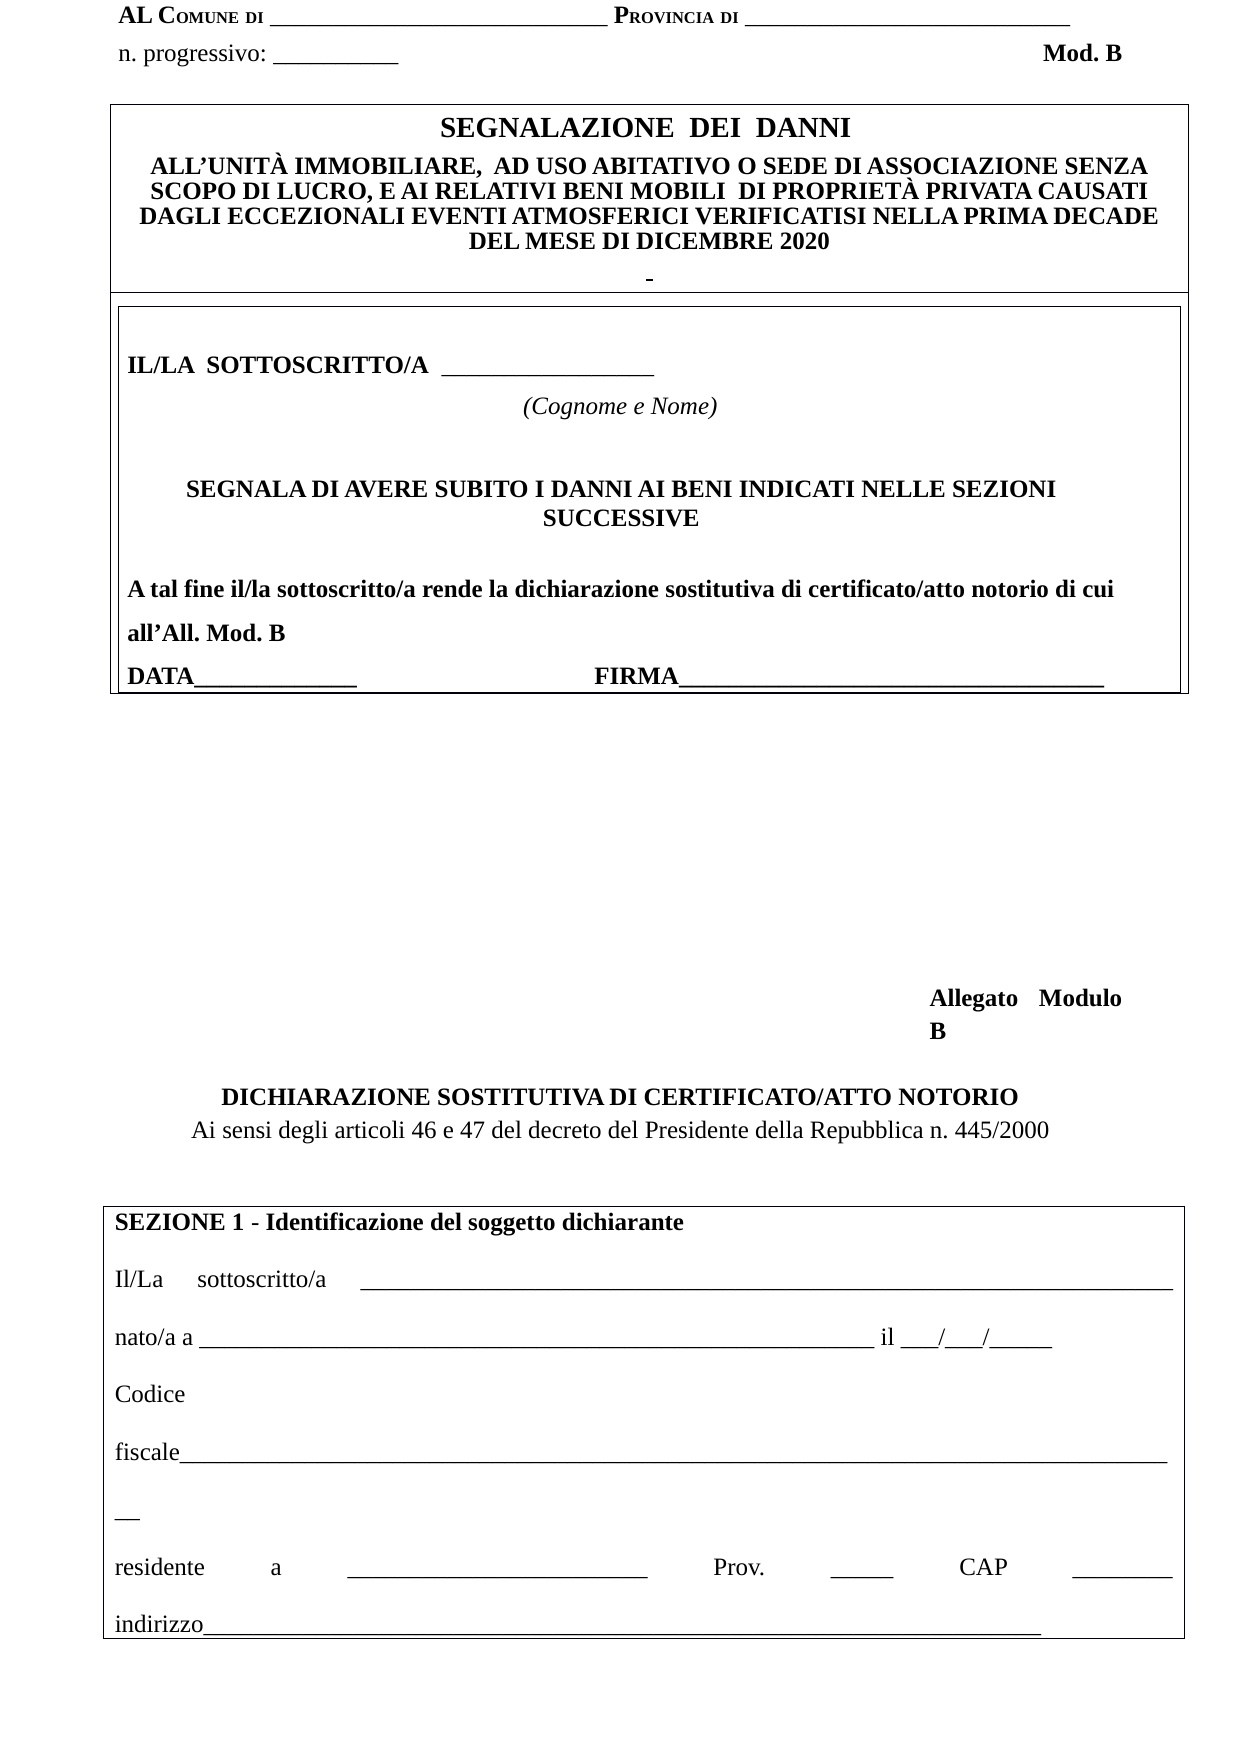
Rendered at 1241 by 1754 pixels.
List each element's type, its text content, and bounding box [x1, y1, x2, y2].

table_header SEZIONE 1 - Identificazione del soggetto dichiarante Il/La sottoscritto/a _________________________________________________________________ nato/a a ______________________________________________________ il ___/___/_____ Codice fiscale_________________________________________________________________________________ residente a ________________________ Prov. _____ CAP ________ indirizzo___________________________________________________________________ [104, 1207, 1184, 1638]
text Ai sensi degli articoli 46 e 47 del decreto del Presidente della Repubblica n. 445/2000 [118, 1115, 1122, 1144]
text Allegato Modulo B [929, 983, 1122, 1045]
table_header SEGNALAZIONE DEI DANNI ALL’UNITÀ IMMOBILIARE, AD USO ABITATIVO O SEDE DI ASSOCIAZIONE SENZA SCOPO DI LUCRO, E AI RELATIVI BENI MOBILI DI PROPRIETÀ PRIVATA CAUSATI DAGLI ECCEZIONALI EVENTI ATMOSFERICI VERIFICATISI NELLA PRIMA DECADE DEL MESE DI DICEMBRE 2020 [111, 105, 1188, 292]
table_cell IL/LA SOTTOSCRITTO/A _________________ (Cognome e Nome) SEGNALA DI AVERE SUBITO I DANNI AI BENI INDICATI NELLE SEZIONI SUCCESSIVE A tal fine il/la sottoscritto/a rende la dichiarazione sostitutiva di certificato/atto notorio di cui all’All. Mod. B DATA_____________ FIRMA__________________________________ [111, 293, 1188, 693]
text DICHIARAZIONE SOSTITUTIVA DI CERTIFICATO/ATTO NOTORIO [118, 1082, 1122, 1111]
